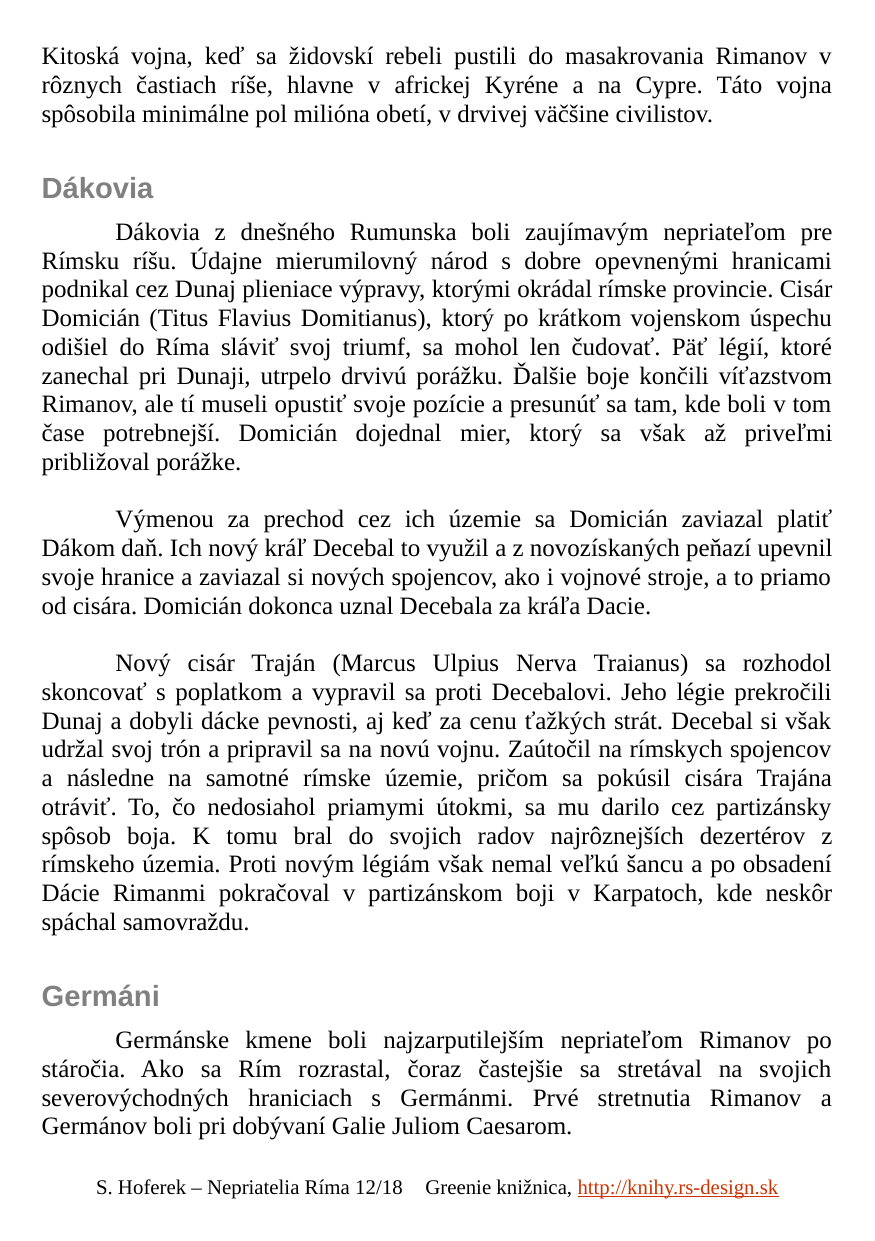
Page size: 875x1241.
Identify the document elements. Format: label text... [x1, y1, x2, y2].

text Germánske kmene boli najzarputilejším nepriateľom Rimanov po stáročia. Ako sa Rím rozrastal, čoraz častejšie sa stretával na svojich severovýchodných hraniciach s Germánmi. Prvé stretnutia Rimanov a Germánov boli pri dobývaní Galie Juliom Caesarom. [41, 1025, 833, 1140]
text Nový cisár Traján (Marcus Ulpius Nerva Traianus) sa rozhodol skoncovať s poplatkom a vypravil sa proti Decebalovi. Jeho légie prekročili Dunaj a dobyli dácke pevnosti, aj keď za cenu ťažkých strát. Decebal si však udržal svoj trón a pripravil sa na novú vojnu. Zaútočil na rímskych spojencov a následne na samotné rímske územie, pričom sa pokúsil cisára Trajána otráviť. To, čo nedosiahol priamymi útokmi, sa mu darilo cez partizánsky spôsob boja. K tomu bral do svojich radov najrôznejších dezertérov z rímskeho územia. Proti novým légiám však nemal veľkú šancu a po obsadení Dácie Rimanmi pokračoval v partizánskom boji v Karpatoch, kde neskôr spáchal samovraždu. [41, 648, 833, 936]
text Výmenou za prechod cez ich územie sa Domicián zaviazal platiť Dákom daň. Ich nový kráľ Decebal to využil a z novozískaných peňazí upevnil svoje hranice a zaviazal si nových spojencov, ako i vojnové stroje, a to priamo od cisára. Domicián dokonca uznal Decebala za kráľa Dacie. [41, 504, 833, 619]
subtitle Dákovia [41, 171, 833, 204]
subtitle Germáni [41, 979, 833, 1013]
text Kitoská vojna, keď sa židovskí rebeli pustili do masakrovania Rimanov v rôznych častiach ríše, hlavne v africkej Kyréne a na Cypre. Táto vojna spôsobila minimálne pol milióna obetí, v drvivej väčšine civilistov. [41, 41, 833, 128]
text Dákovia z dnešného Rumunska boli zaujímavým nepriateľom pre Rímsku ríšu. Údajne mierumilovný národ s dobre opevnenými hranicami podnikal cez Dunaj plieniace výpravy, ktorými okrádal rímske provincie. Cisár Domicián (Titus Flavius Domitianus), ktorý po krátkom vojenskom úspechu odišiel do Ríma sláviť svoj triumf, sa mohol len čudovať. Päť légií, ktoré zanechal pri Dunaji, utrpelo drvivú porážku. Ďalšie boje končili víťazstvom Rimanov, ale tí museli opustiť svoje pozície a presunúť sa tam, kde boli v tom čase potrebnejší. Domicián dojednal mier, ktorý sa však až priveľmi približoval porážke. [41, 217, 833, 476]
